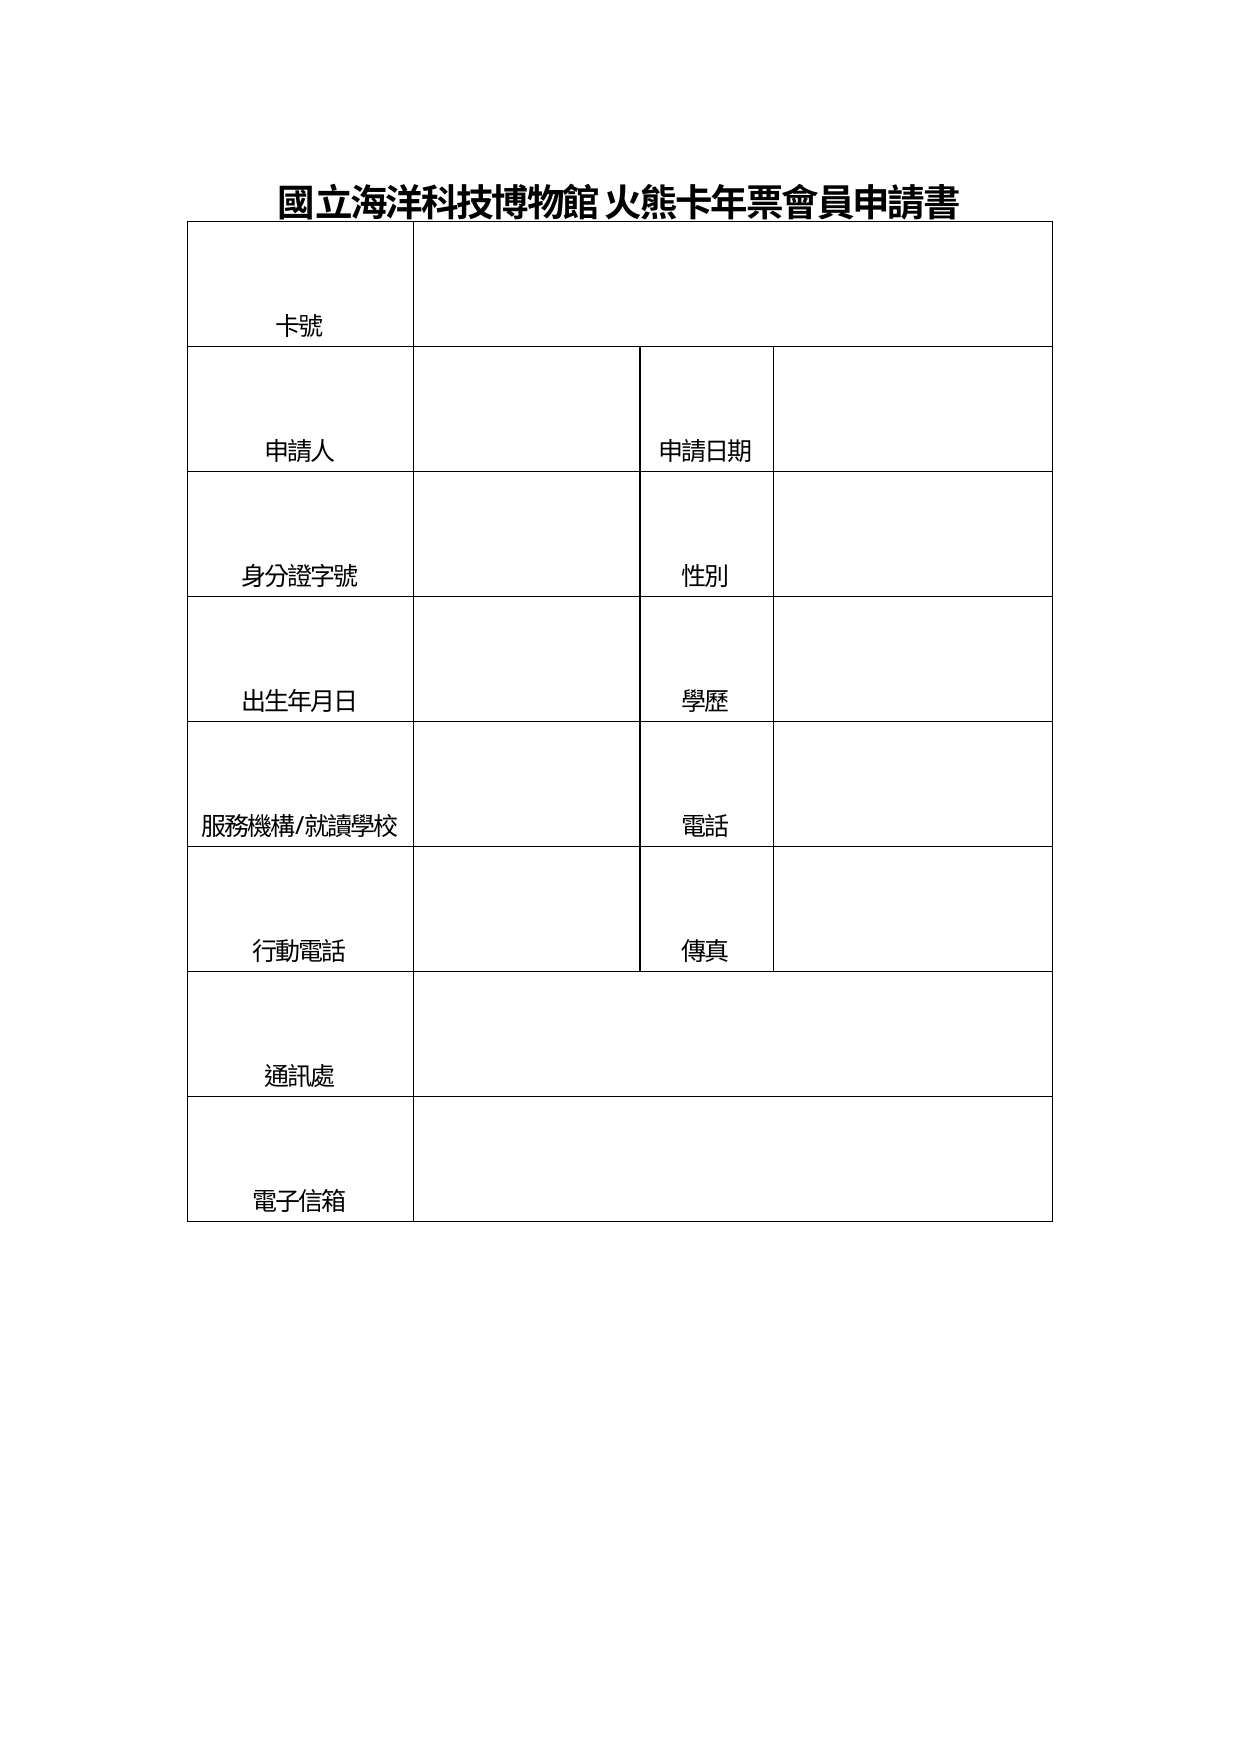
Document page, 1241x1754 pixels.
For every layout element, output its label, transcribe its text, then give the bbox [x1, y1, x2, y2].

table_cell [414, 972, 1052, 1096]
table_cell 行動電話 [188, 847, 413, 971]
table_cell 性別 [641, 472, 773, 596]
table_cell [414, 347, 639, 471]
table_header 卡號 [188, 222, 413, 346]
table_cell 傳真 [641, 847, 773, 971]
table_cell 通訊處 [188, 972, 413, 1096]
table_cell [774, 597, 1052, 721]
table_cell [774, 722, 1052, 846]
table_cell [414, 1097, 1052, 1221]
table_cell 服務機構/就讀學校 [188, 722, 413, 846]
table_cell 申請人 [188, 347, 413, 471]
table_cell [414, 597, 639, 721]
table_cell 電子信箱 [188, 1097, 413, 1221]
table_cell 出生年月日 [188, 597, 413, 721]
table_cell 電話 [641, 722, 773, 846]
table_cell [774, 472, 1052, 596]
table_cell [414, 472, 639, 596]
table_cell 身分證字號 [188, 472, 413, 596]
text 國立海洋科技博物館 火熊卡年票會員申請書 [187, 158, 1053, 221]
table_cell [774, 347, 1052, 471]
table_header [414, 222, 1052, 346]
table_cell [414, 847, 639, 971]
table_cell [774, 847, 1052, 971]
table_cell 學歷 [641, 597, 773, 721]
table_cell 申請日期 [641, 347, 773, 471]
table_cell [414, 722, 639, 846]
